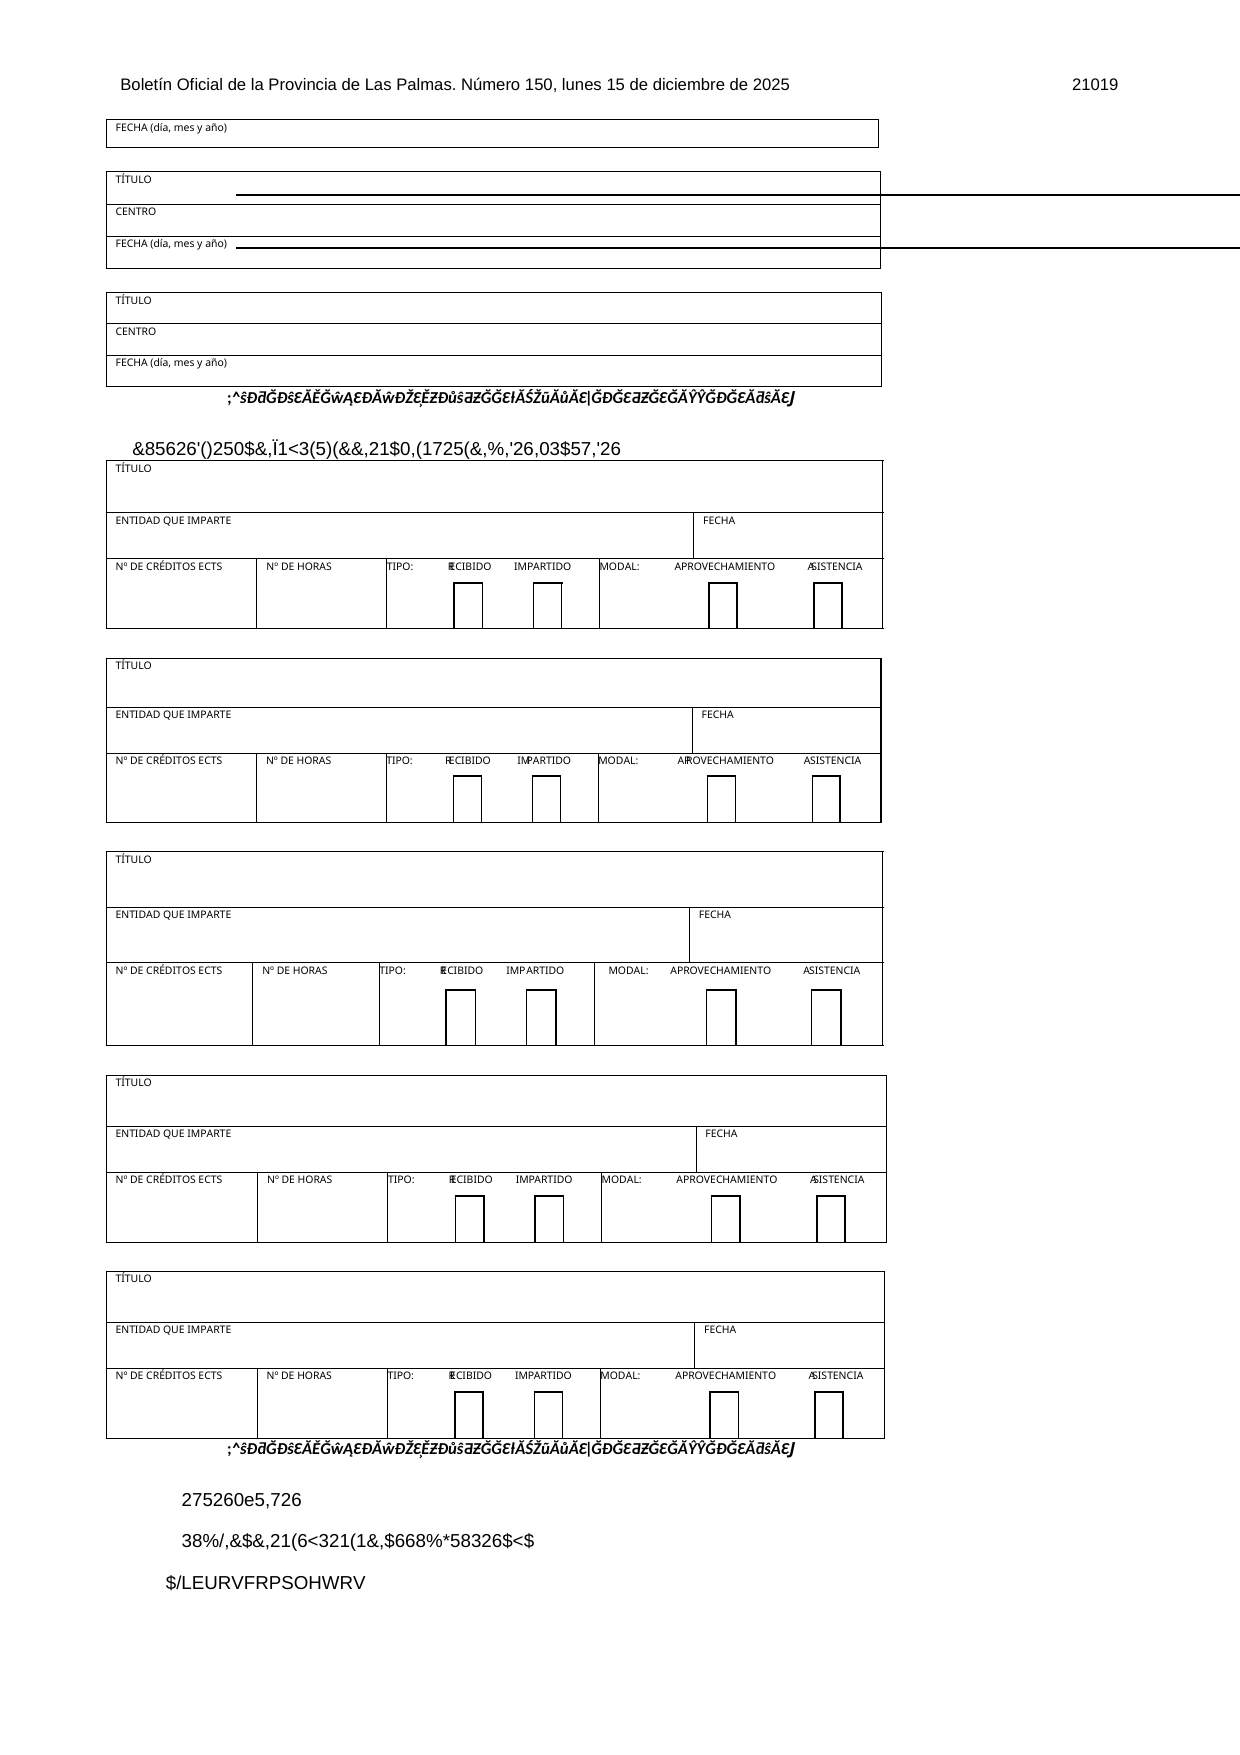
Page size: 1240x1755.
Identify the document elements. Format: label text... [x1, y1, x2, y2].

table_cell [696, 1195, 711, 1242]
table_cell TIPO: R [388, 1369, 455, 1437]
table_header [534, 1272, 600, 1322]
table_header [535, 1076, 601, 1126]
table_cell [257, 513, 387, 558]
table_cell OVECHAMIENTO A [694, 559, 814, 582]
table_cell [258, 1127, 388, 1172]
table_cell [534, 1323, 600, 1367]
table_cell [386, 708, 453, 752]
table_header [595, 852, 608, 907]
table_cell [707, 991, 735, 1045]
table_cell [841, 775, 880, 822]
table_cell [846, 1195, 886, 1242]
table_cell [737, 989, 811, 1045]
text $/LEURVFRPSOHWRV [166, 1572, 1123, 1593]
table_header [692, 659, 812, 707]
table_cell [812, 991, 840, 1045]
table_header TÍTULO [107, 659, 256, 707]
text &85626'()250$&,Ï1<3(5)(&&,21$0,(1725(&,%,'26,03$57,'26 [132, 437, 1123, 459]
table_cell [536, 1197, 563, 1242]
table_cell [483, 582, 533, 628]
table_cell [447, 991, 475, 1045]
text ;^ŝƉƌĞĐŝƐĂĚĞŵĄƐĐĂŵƉŽƐ͕ĚƵƉůŝƋƵĞĞƐƚĂŚŽũĂůĂƐǀĞĐĞƐƋƵĞƐĞĂŶŶĞĐĞƐĂƌŝĂƐͿ [227, 1438, 1123, 1459]
table_header [453, 659, 532, 707]
table_cell [710, 584, 736, 628]
table_cell [561, 775, 598, 822]
table_cell ENTIDAD QUE IMPARTE [107, 908, 253, 962]
table_cell [601, 1127, 696, 1172]
table_header [814, 461, 882, 512]
table_cell [453, 708, 532, 752]
table_cell ECIBIDO IMP [455, 1369, 534, 1391]
table_cell Nº DE CRÉDITOS ECTS [107, 963, 252, 1045]
table_header [446, 852, 527, 907]
table_cell [256, 708, 386, 752]
table_cell [712, 1197, 739, 1242]
table_cell MODAL: APR [608, 963, 690, 1045]
table_cell [600, 1323, 694, 1367]
table_header [696, 1076, 817, 1126]
table_cell CENTRO [107, 205, 880, 236]
table_cell ROVECHAMIENTO A [692, 754, 812, 775]
table_header [815, 1272, 884, 1322]
table_cell ENTIDAD QUE IMPARTE [107, 1127, 257, 1172]
table_cell ARTIDO [533, 559, 599, 582]
table_cell [739, 1391, 814, 1437]
table_header [388, 1076, 456, 1126]
table_header [527, 852, 594, 907]
table_cell [738, 582, 813, 628]
table_cell SISTENCIA [817, 1173, 886, 1195]
table_header [455, 1272, 534, 1322]
table_cell ECIBIDO IMP [446, 963, 527, 989]
table_cell [454, 777, 481, 822]
table_cell Nº DE HORAS [253, 963, 379, 1045]
table_cell Nº DE HORAS [258, 1173, 387, 1242]
table_cell ENTIDAD QUE IMPARTE [107, 513, 257, 558]
table_cell [446, 908, 527, 962]
table_header [454, 461, 533, 512]
table_cell [812, 908, 882, 962]
table_cell MODAL: AP [599, 754, 692, 822]
table_cell TIPO: R [387, 754, 453, 822]
table_cell [485, 1195, 534, 1242]
table_cell ARTIDO [534, 1369, 600, 1391]
table_cell ENTIDAD QUE IMPARTE [107, 1323, 257, 1367]
table_cell ARTIDO [527, 963, 594, 989]
table_cell TIPO: R [387, 559, 454, 628]
table_cell [456, 1393, 482, 1437]
table_cell MODAL: APR [601, 1369, 695, 1437]
table_cell [844, 1391, 884, 1437]
table_cell FECHA [695, 1323, 815, 1367]
table_cell [476, 989, 526, 1045]
table_header [601, 1076, 696, 1126]
table_cell [534, 584, 561, 628]
table_header [600, 1272, 695, 1322]
table_cell FECHA (día, mes y año) [107, 120, 878, 147]
table_header [812, 852, 882, 907]
table_cell [532, 708, 598, 752]
table_cell [711, 1393, 738, 1437]
table_cell [736, 775, 812, 822]
table_cell [253, 908, 379, 962]
table_cell [695, 1391, 709, 1437]
table_cell [535, 1127, 601, 1172]
table_cell [456, 1127, 535, 1172]
table_cell PARTIDO [532, 754, 598, 775]
table_cell [535, 1393, 562, 1437]
table_header TÍTULO [107, 1076, 257, 1126]
table_cell [599, 513, 693, 558]
table_header [690, 852, 812, 907]
table_cell ECIBIDO IM [453, 754, 532, 775]
table_cell [842, 989, 882, 1045]
table_cell [608, 908, 689, 962]
table_cell [527, 908, 594, 962]
table_cell [482, 775, 532, 822]
table_header [817, 1076, 886, 1126]
table_header TÍTULO [107, 461, 257, 512]
table_header [379, 852, 446, 907]
table_header [387, 461, 454, 512]
table_header [256, 659, 386, 707]
table_cell [557, 989, 594, 1045]
table_cell [562, 582, 599, 628]
table_cell TIPO: R [380, 963, 446, 1045]
table_header TÍTULO [107, 172, 880, 203]
table_cell Nº DE CRÉDITOS ECTS [107, 559, 256, 628]
table_cell [533, 777, 560, 822]
table_header [387, 1272, 455, 1322]
table_header [608, 852, 690, 907]
table_header [598, 659, 692, 707]
table_header [812, 659, 880, 707]
table_cell [694, 582, 708, 628]
table_cell [379, 908, 446, 962]
table_cell [527, 991, 555, 1045]
table_cell [814, 513, 882, 558]
table_cell [388, 1127, 456, 1172]
table_cell SISTENCIA [815, 1369, 884, 1391]
table_header [533, 461, 599, 512]
table_cell OVECHAMIENTO A [696, 1173, 817, 1195]
table_cell Nº DE CRÉDITOS ECTS [107, 1173, 257, 1242]
table_cell ECIBIDO IMP [456, 1173, 535, 1195]
table_cell FECHA (día, mes y año) [107, 237, 880, 268]
table_cell Nº DE HORAS [257, 754, 386, 822]
table_cell FECHA (día, mes y año) [107, 356, 881, 386]
table_cell CENTRO [107, 324, 881, 355]
table_cell [455, 1323, 534, 1367]
table_cell FECHA [694, 513, 814, 558]
table_cell [816, 1393, 842, 1437]
table_header [258, 1076, 388, 1126]
table_header [456, 1076, 535, 1126]
table_cell [692, 775, 707, 822]
table_header [257, 1272, 387, 1322]
table_header [257, 461, 387, 512]
table_cell [815, 584, 841, 628]
table_cell [595, 908, 608, 962]
table_cell [484, 1391, 534, 1437]
table_cell [455, 584, 482, 628]
table_cell [843, 582, 882, 628]
table_cell [387, 1323, 455, 1367]
table_header [694, 461, 814, 512]
table_cell Nº DE HORAS [258, 1369, 387, 1437]
table_cell OVECHAMIENTO A [690, 963, 812, 989]
table_cell FECHA [697, 1127, 817, 1172]
table_cell [257, 1323, 387, 1367]
table_cell [387, 513, 454, 558]
table_cell SISTENCIA [812, 754, 880, 775]
table_cell [815, 1323, 884, 1367]
table_cell [817, 1127, 886, 1172]
table_cell [533, 513, 599, 558]
table_cell Nº DE HORAS [257, 559, 386, 628]
table_header [386, 659, 453, 707]
table_cell MODAL: APR [602, 1173, 696, 1242]
table_header [599, 461, 694, 512]
table_cell [598, 708, 692, 752]
table_header [532, 659, 598, 707]
table_cell [454, 513, 533, 558]
table_header TÍTULO [107, 1272, 257, 1322]
table_cell [741, 1195, 816, 1242]
table_cell [563, 1391, 600, 1437]
table_header [695, 1272, 815, 1322]
table_cell TIPO: R [388, 1173, 456, 1242]
text 38%/,&$&,21(6<321(1&,$668%*58326$<$ [181, 1530, 1123, 1552]
table_cell [595, 963, 608, 1045]
text 275260e5,726 [181, 1488, 1123, 1510]
table_cell [456, 1197, 483, 1242]
table_cell ENTIDAD QUE IMPARTE [107, 708, 256, 752]
table_cell SISTENCIA [812, 963, 882, 989]
table_cell MODAL: APR [600, 559, 694, 628]
table_cell [708, 777, 735, 822]
table_cell SISTENCIA [814, 559, 882, 582]
table_cell FECHA [693, 708, 812, 752]
table_header [253, 852, 379, 907]
table_cell [564, 1195, 601, 1242]
table_header TÍTULO [107, 293, 881, 323]
table_cell ECIBIDO IMP [454, 559, 533, 582]
table_cell [812, 708, 880, 752]
table_cell [818, 1197, 844, 1242]
table_cell [690, 989, 706, 1045]
text ;^ŝƉƌĞĐŝƐĂĚĞŵĄƐĐĂŵƉŽƐ͕ĚƵƉůŝƋƵĞĞƐƚĂŚŽũĂůĂƐǀĞĐĞƐƋƵĞƐĞĂŶŶĞĐĞƐĂƌŝĂƐͿ [227, 387, 1123, 407]
table_cell Nº DE CRÉDITOS ECTS [107, 1369, 257, 1437]
table_cell FECHA [690, 908, 812, 962]
table_cell OVECHAMIENTO A [695, 1369, 815, 1391]
table_cell ARTIDO [535, 1173, 601, 1195]
table_cell [813, 777, 839, 822]
table_cell Nº DE CRÉDITOS ECTS [107, 754, 256, 822]
table_header TÍTULO [107, 852, 253, 907]
